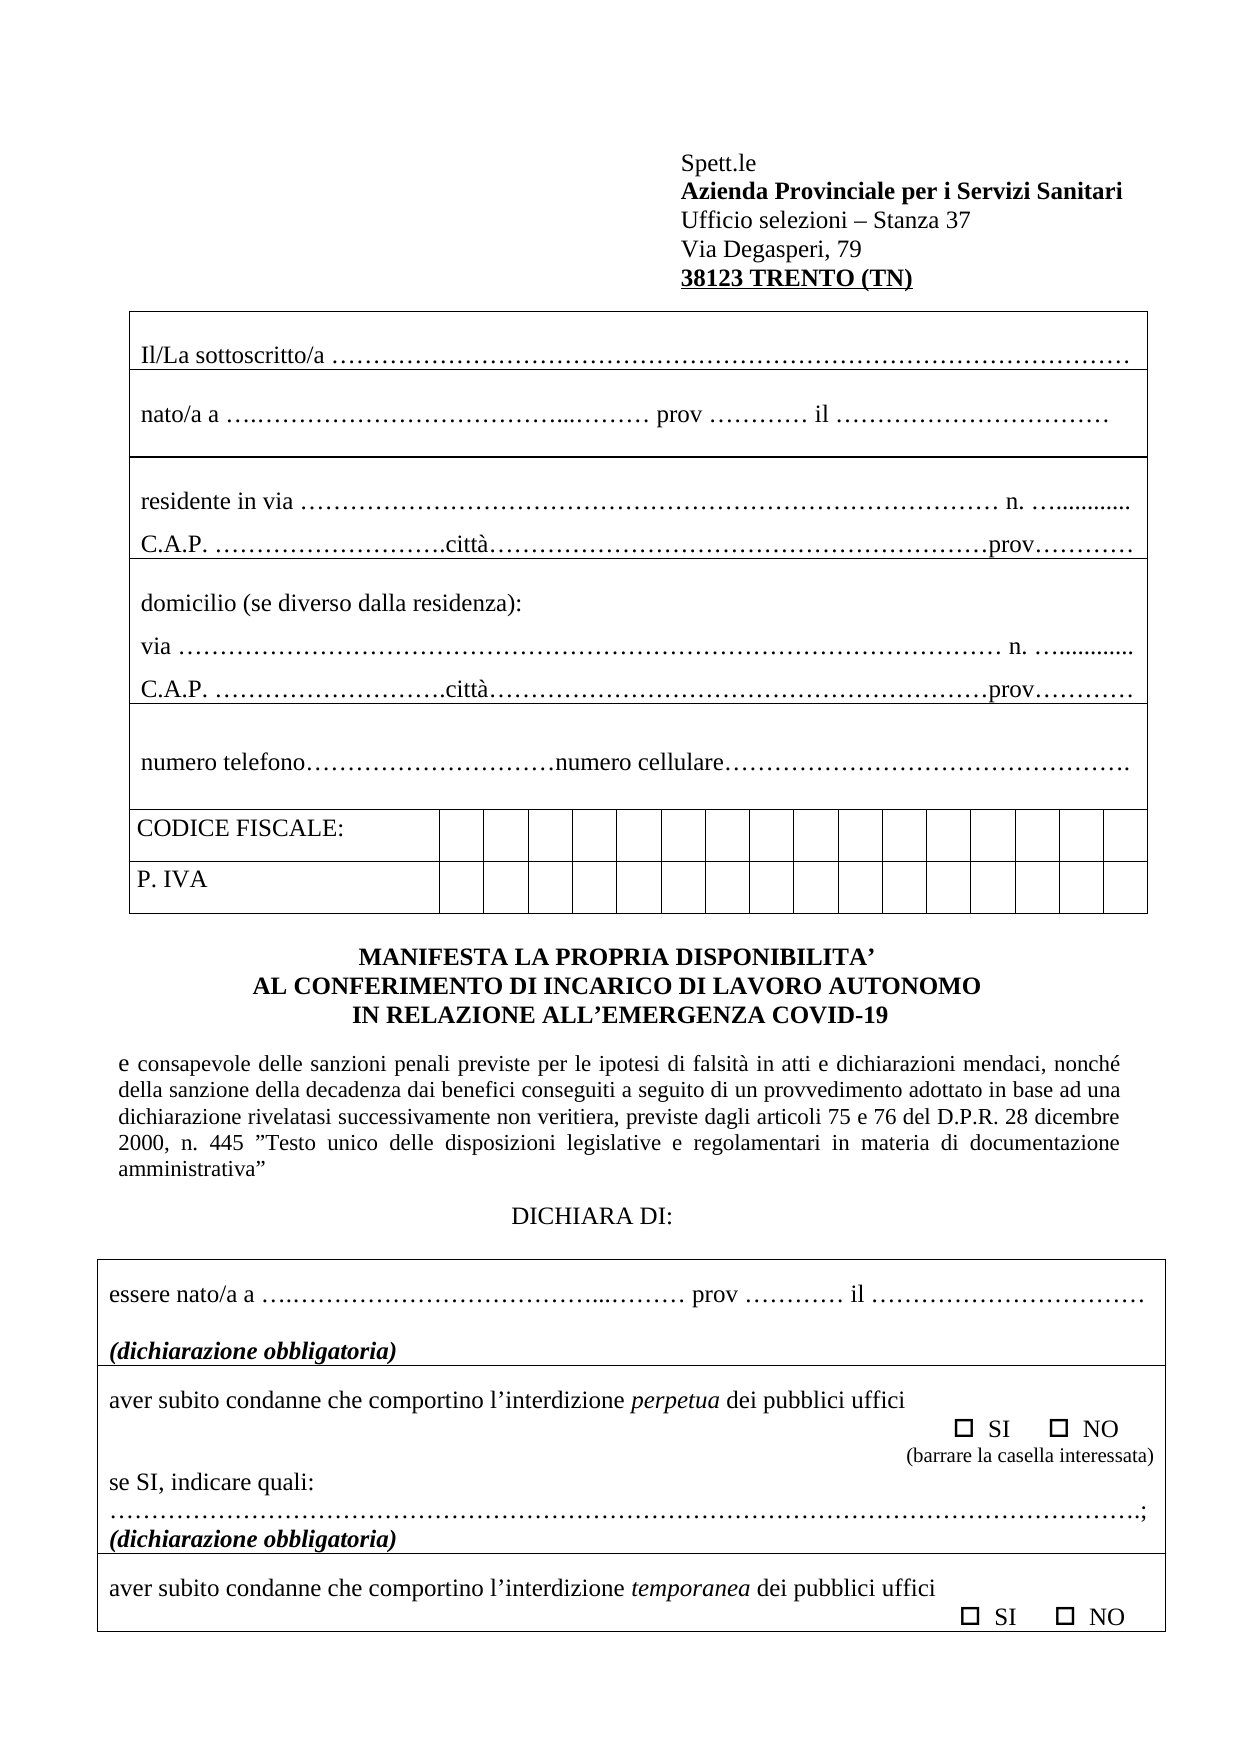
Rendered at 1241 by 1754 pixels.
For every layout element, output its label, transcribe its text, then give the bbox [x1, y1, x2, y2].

table_cell CODICE FISCALE: [130, 810, 439, 861]
text 38123 TRENTO (TN) [681, 263, 1122, 291]
table_cell [706, 862, 749, 912]
table_cell P. IVA [130, 862, 439, 912]
table_cell [529, 810, 572, 861]
table_cell [706, 810, 749, 861]
text Spett.le [681, 148, 1122, 176]
table_header essere nato/a a ….………………………………...……… prov ………… il …………………………… (dichiarazione obbligatoria) [98, 1260, 1165, 1365]
text Azienda Provinciale per i Servizi Sanitari [681, 176, 1131, 205]
table_cell aver subito condanne che comportino l’interdizione perpetua dei pubblici uffici  SI  NO (barrare la casella interessata) se SI, indicare quali: …………………………………………………………………………………………………………….; (dichiarazione obbligatoria) [98, 1366, 1165, 1553]
table_cell [73, 1365, 97, 1553]
table_cell [617, 810, 661, 861]
table_cell [839, 810, 882, 861]
table_cell [73, 1553, 97, 1631]
table_header [73, 1259, 97, 1365]
table_cell [883, 862, 926, 912]
table_cell [529, 862, 572, 912]
table_cell [883, 810, 926, 861]
text Via Degasperi, 79 [681, 234, 1122, 263]
table_cell [1104, 862, 1147, 912]
table_cell [1016, 810, 1059, 861]
table_cell [440, 810, 483, 861]
table_cell [750, 862, 793, 912]
table_cell [662, 810, 705, 861]
table_cell domicilio (se diverso dalla residenza): via ……………………………………………………………………………………… n. …............ C.A.P. ……………………….città……………………………………………………prov………… [130, 559, 1147, 703]
text MANIFESTA LA PROPRIA DISPONIBILITA’ [118, 942, 1122, 971]
table_cell residente in via ………………………………………………………………………… n. …............ C.A.P. ……………………….città……………………………………………………prov………… [130, 458, 1147, 558]
table_cell [573, 862, 616, 912]
text DICHIARA DI: [62, 1201, 1122, 1230]
table_cell [484, 810, 528, 861]
table_cell [662, 862, 705, 912]
table_cell [573, 810, 616, 861]
table_cell [794, 810, 838, 861]
table_cell [971, 810, 1015, 861]
table_cell [971, 862, 1015, 912]
table_cell [1060, 862, 1103, 912]
text Ufficio selezioni – Stanza 37 [681, 205, 1122, 234]
table_cell [484, 862, 528, 912]
table_cell nato/a a ….………………………………...……… prov ………… il …………………………… [130, 370, 1147, 456]
table_cell aver subito condanne che comportino l’interdizione temporanea dei pubblici uffici  SI  NO [98, 1554, 1165, 1631]
table_cell [1016, 862, 1059, 912]
table_cell numero telefono…………………………numero cellulare…………………………………………. [130, 704, 1147, 809]
text AL CONFERIMENTO DI INCARICO DI LAVORO AUTONOMO [118, 971, 1122, 1000]
text IN RELAZIONE ALL’EMERGENZA COVID-19 [118, 1000, 1122, 1028]
table_cell [440, 862, 483, 912]
table_cell [927, 862, 970, 912]
table_header Il/La sottoscritto/a …………………………………………………………………………………… [130, 312, 1147, 369]
table_cell [794, 862, 838, 912]
table_cell [1104, 810, 1147, 861]
table_cell [750, 810, 793, 861]
table_cell [1060, 810, 1103, 861]
text e consapevole delle sanzioni penali previste per le ipotesi di falsità in atti e dichiarazioni mendaci, nonché della sanzione della decadenza dai benefici conseguiti a seguito di un provvedimento adottato in base ad una dichiarazione rivelatasi successivamente non veritiera, previste dagli articoli 75 e 76 del D.P.R. 28 dicembre 2000, n. 445 ”Testo unico delle disposizioni legislative e regolamentari in materia di documentazione amministrativa” [118, 1048, 1122, 1182]
table_cell [927, 810, 970, 861]
table_cell [617, 862, 661, 912]
table_cell [839, 862, 882, 912]
